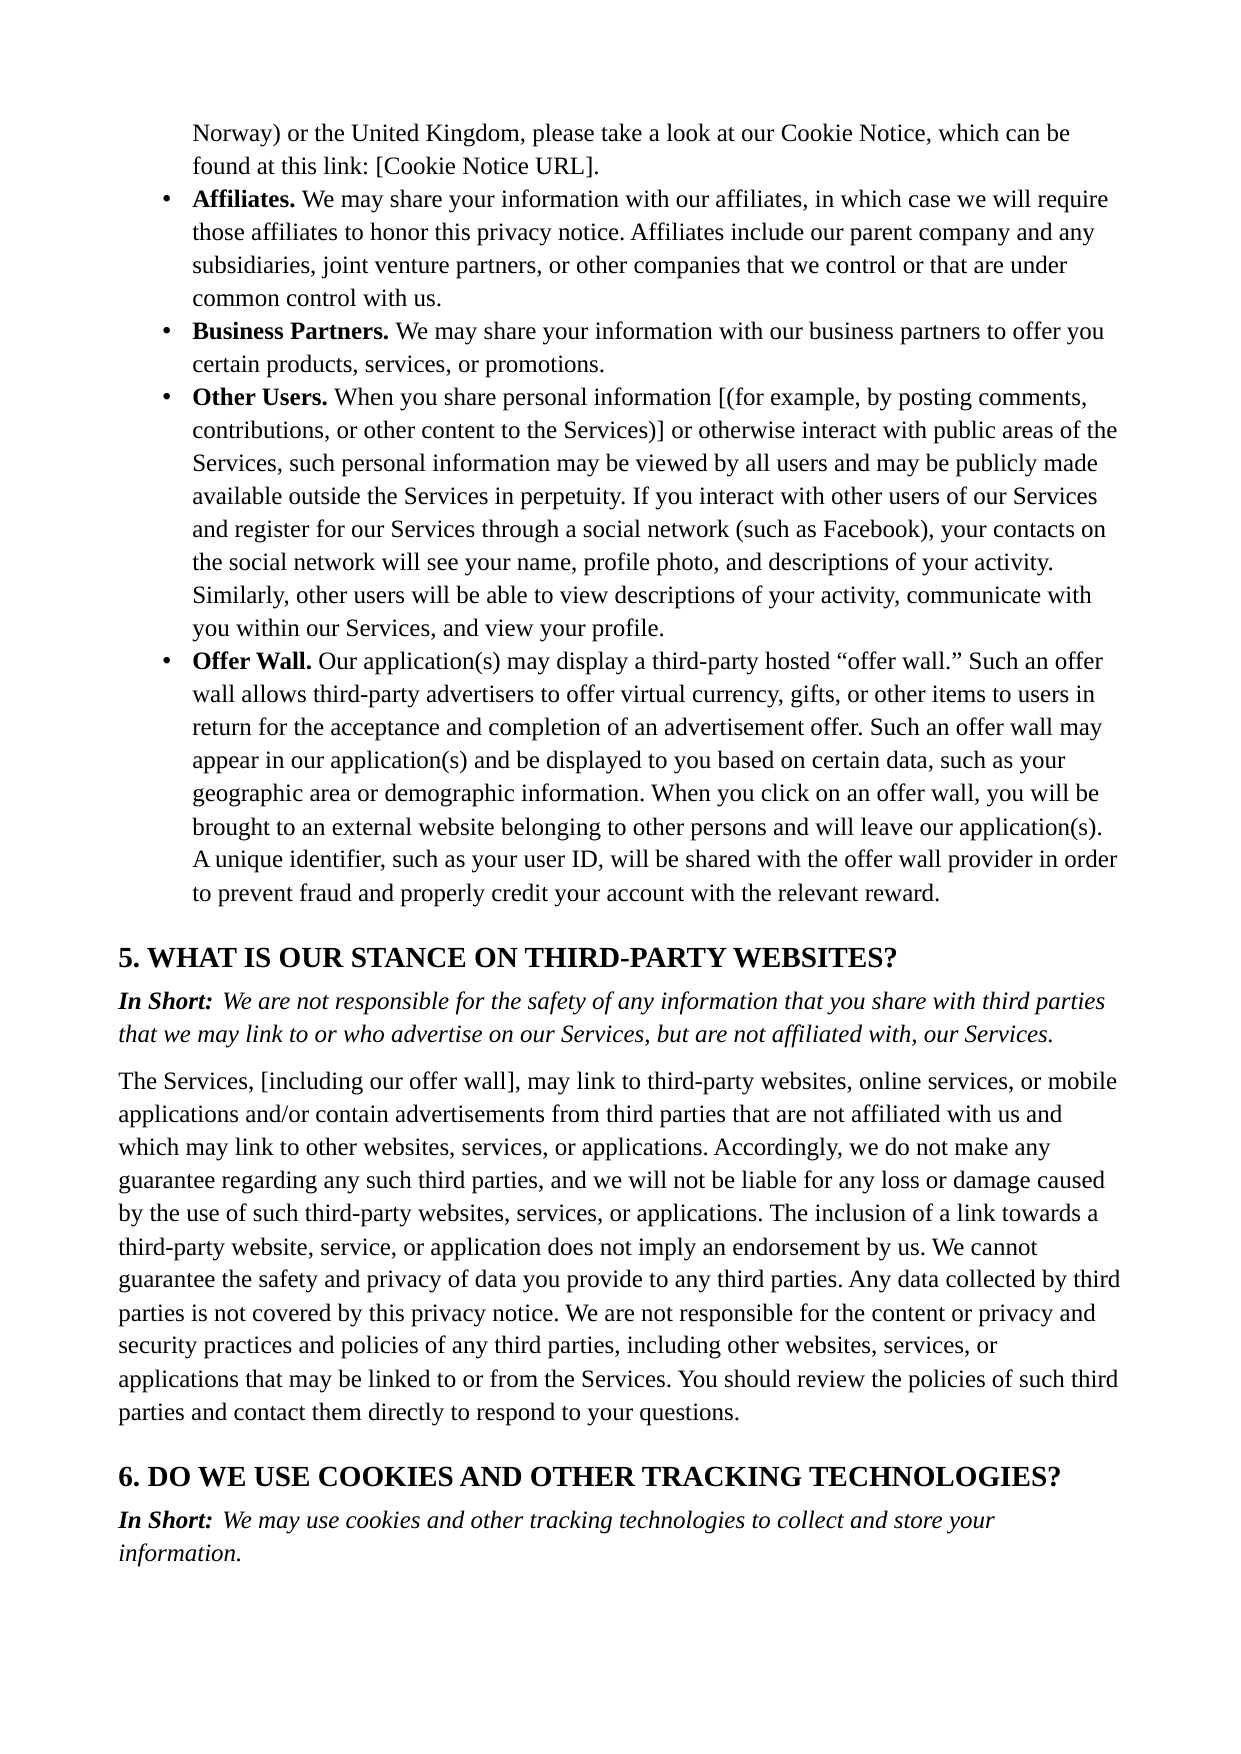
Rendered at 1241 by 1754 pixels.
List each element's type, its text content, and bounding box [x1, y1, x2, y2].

list Offer Wall. Our application(s) may display a third-party hosted “offer wall.” Such an offer wall allows third-party advertisers to offer virtual currency, gifts, or other items to users in return for the acceptance and completion of an advertisement offer. Such an offer wall may appear in our application(s) and be displayed to you based on certain data, such as your geographic area or demographic information. When you click on an offer wall, you will be brought to an external website belonging to other persons and will leave our application(s). A unique identifier, such as your user ID, will be shared with the offer wall provider in order to prevent fraud and properly credit your account with the relevant reward. [162, 646, 1122, 906]
list Business Partners. We may share your information with our business partners to offer you certain products, services, or promotions. [162, 316, 1122, 378]
text The Services, [including our offer wall], may link to third-party websites, online services, or mobile applications and/or contain advertisements from third parties that are not affiliated with us and which may link to other websites, services, or applications. Accordingly, we do not make any guarantee regarding any such third parties, and we will not be liable for any loss or damage caused by the use of such third-party websites, services, or applications. The inclusion of a link towards a third-party website, service, or application does not imply an endorsement by us. We cannot guarantee the safety and privacy of data you provide to any third parties. Any data collected by third parties is not covered by this privacy notice. We are not responsible for the content or privacy and security practices and policies of any third parties, including other websites, services, or applications that may be linked to or from the Services. You should review the policies of such third parties and contact them directly to respond to your questions. [118, 1066, 1122, 1425]
list Norway) or the United Kingdom, please take a look at our Cookie Notice, which can be found at this link: [Cookie Notice URL]. [162, 118, 1122, 180]
text In Short: We are not responsible for the safety of any information that you share with third parties that we may link to or who advertise on our Services, but are not affiliated with, our Services. [118, 986, 1122, 1048]
text In Short: We may use cookies and other tracking technologies to collect and store your information. [118, 1505, 1122, 1567]
subtitle 6. DO WE USE COOKIES AND OTHER TRACKING TECHNOLOGIES? [118, 1459, 1122, 1492]
subtitle 5. WHAT IS OUR STANCE ON THIRD-PARTY WEBSITES? [118, 940, 1122, 973]
list Affiliates. We may share your information with our affiliates, in which case we will require those affiliates to honor this privacy notice. Affiliates include our parent company and any subsidiaries, joint venture partners, or other companies that we control or that are under common control with us. [162, 184, 1122, 312]
list Other Users. When you share personal information [(for example, by posting comments, contributions, or other content to the Services)] or otherwise interact with public areas of the Services, such personal information may be viewed by all users and may be publicly made available outside the Services in perpetuity. If you interact with other users of our Services and register for our Services through a social network (such as Facebook), your contacts on the social network will see your name, profile photo, and descriptions of your activity. Similarly, other users will be able to view descriptions of your activity, communicate with you within our Services, and view your profile. [162, 382, 1122, 642]
